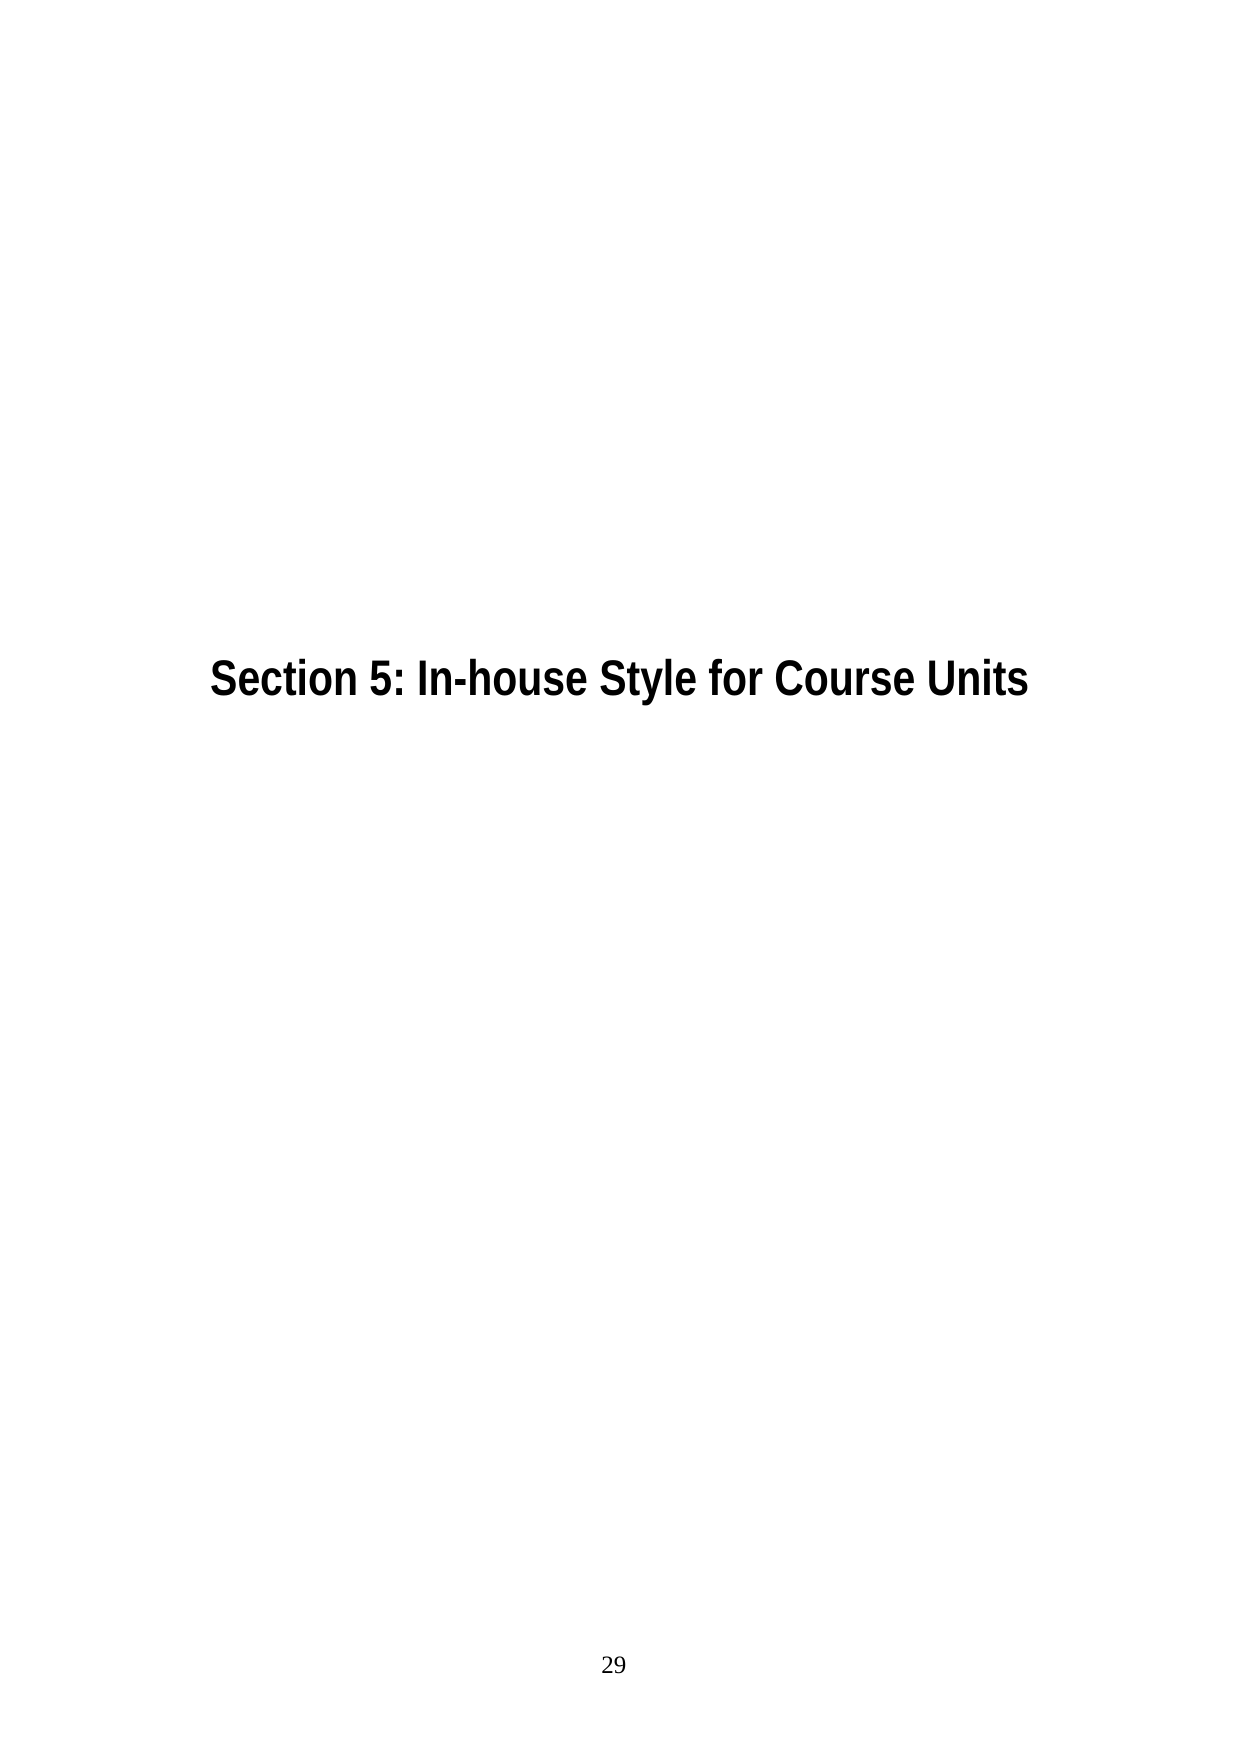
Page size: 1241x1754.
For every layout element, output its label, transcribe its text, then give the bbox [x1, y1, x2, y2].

text Section 5: In-house Style for Course Units [187, 648, 1053, 706]
